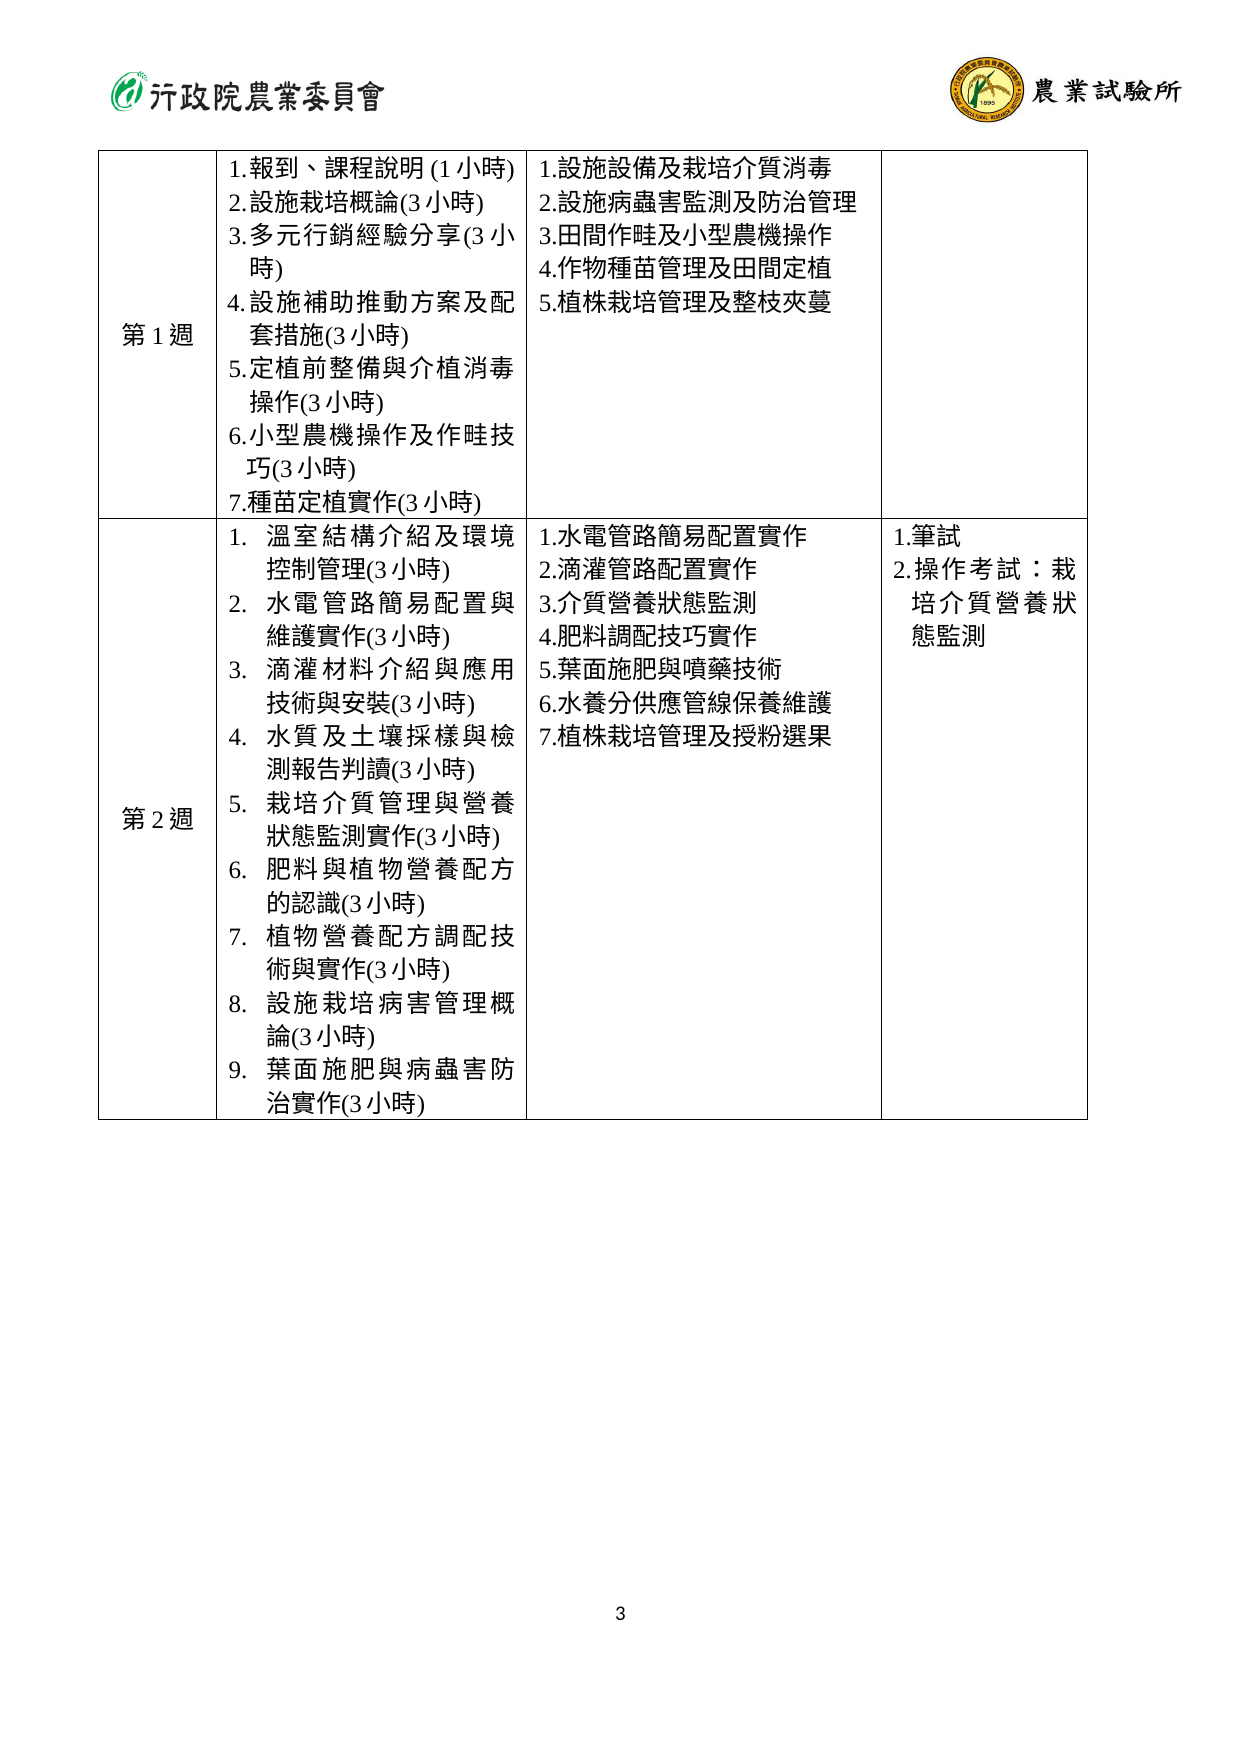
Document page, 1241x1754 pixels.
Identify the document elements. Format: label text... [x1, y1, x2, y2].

table_cell 第2週 [99, 519, 216, 1119]
table_cell 第1週 [99, 151, 216, 518]
table_cell 1.筆試 2.操作考試：栽培介質營養狀態監測 [882, 519, 1087, 1119]
picture [100, 59, 392, 125]
picture [943, 47, 1197, 129]
table_cell 溫室結構介紹及環境控制管理(3小時) 水電管路簡易配置與維護實作(3小時) 滴灌材料介紹與應用技術與安裝(3小時) 水質及土壤採樣與檢測報告判讀(3小時) 栽培介質管理與營養狀態監測實作(3小時) 肥料與植物營養配方的認識(3小時) 植物營養配方調配技術與實作(3小時) 設施栽培病害管理概論(3小時) 葉面施肥與病蟲害防治實作(3小時) [217, 519, 526, 1119]
table_cell [882, 151, 1087, 518]
table_cell 1.設施設備及栽培介質消毒 2.設施病蟲害監測及防治管理 3.田間作畦及小型農機操作 4.作物種苗管理及田間定植 5.植株栽培管理及整枝夾蔓 [527, 151, 881, 518]
table_cell 報到、課程說明 (1小時) 設施栽培概論(3小時) 多元行銷經驗分享(3小時) 設施補助推動方案及配套措施(3小時) 5.定植前整備與介植消毒操作(3小時) 6.小型農機操作及作畦技巧(3小時) 7.種苗定植實作(3小時) [217, 151, 526, 518]
table_cell 1.水電管路簡易配置實作 2.滴灌管路配置實作 3.介質營養狀態監測 4.肥料調配技巧實作 5.葉面施肥與噴藥技術 6.水養分供應管線保養維護 7.植株栽培管理及授粉選果 [527, 519, 881, 1119]
